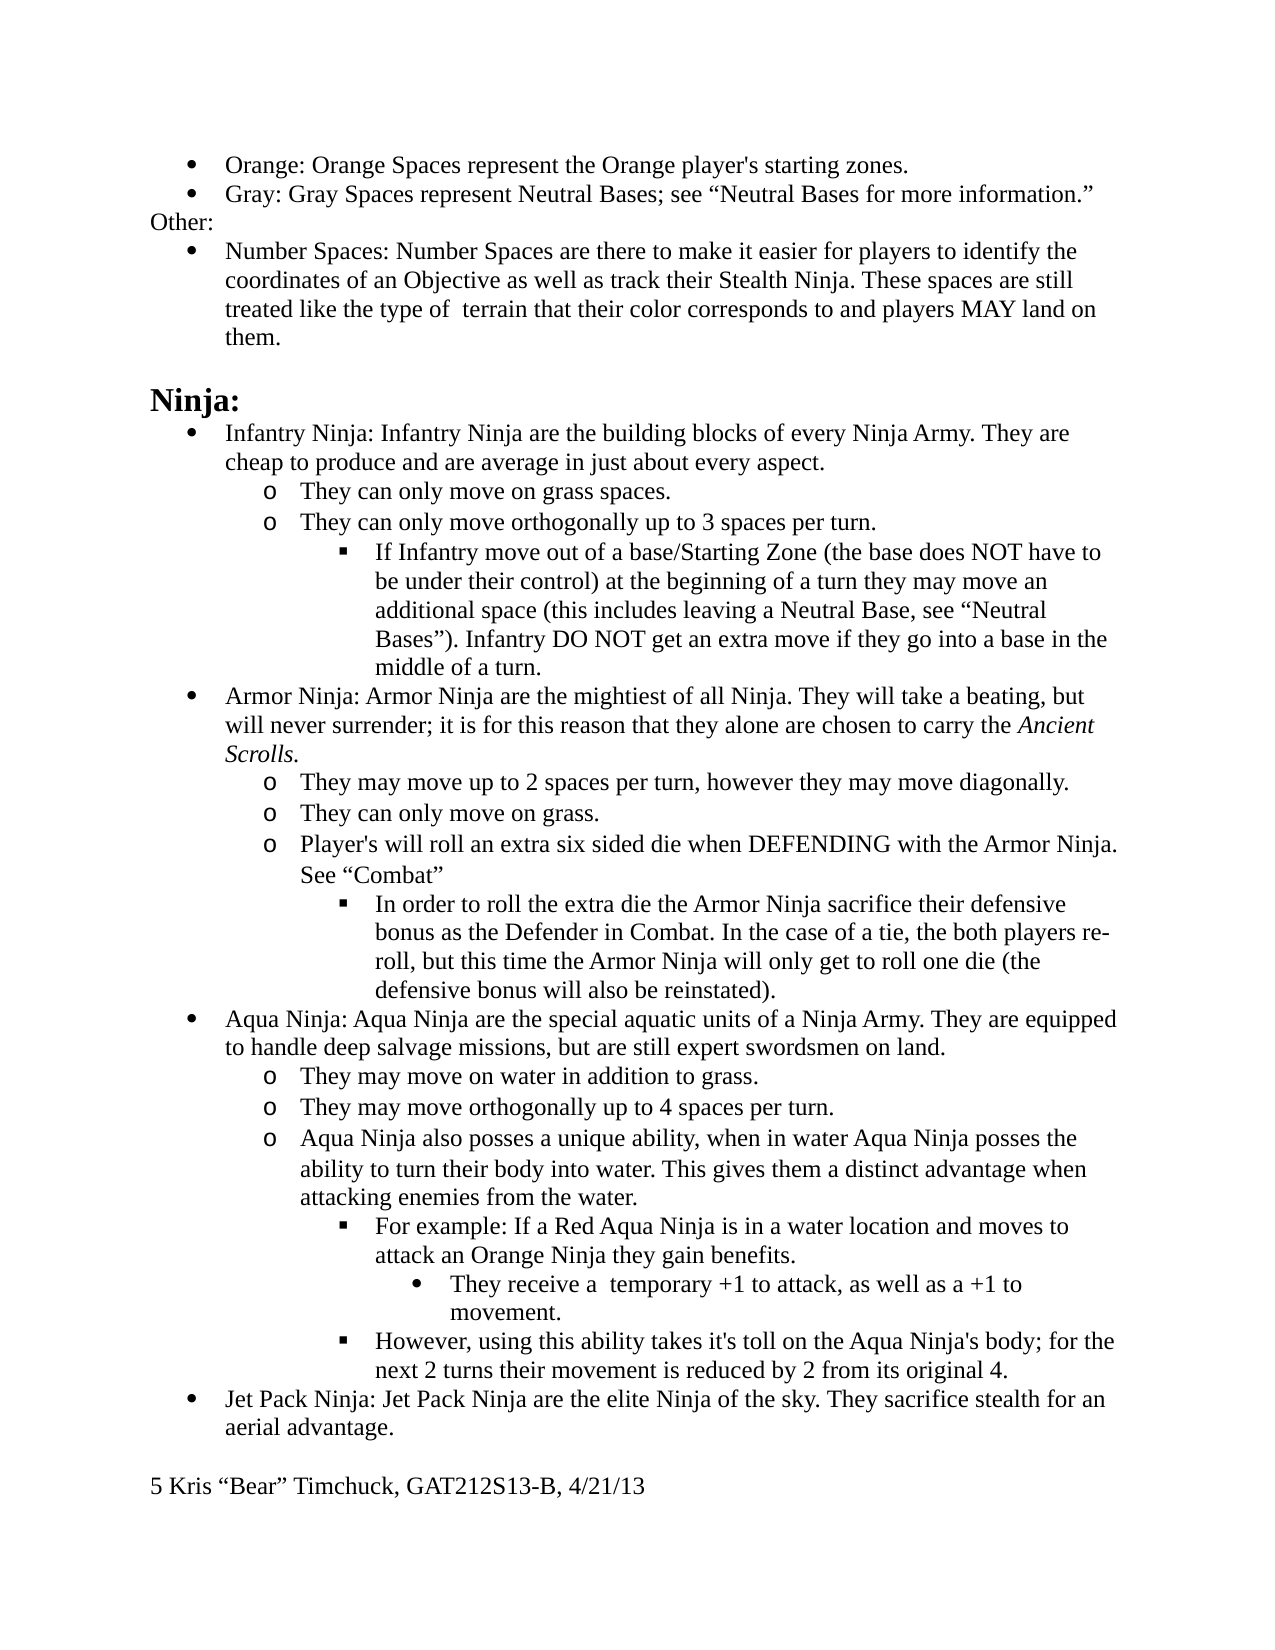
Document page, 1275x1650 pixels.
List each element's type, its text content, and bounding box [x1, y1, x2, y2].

list Number Spaces: Number Spaces are there to make it easier for players to identify the coordinates of an Objective as well as track their Stealth Ninja. These spaces are still treated like the type of terrain that their color corresponds to and players MAY land on them. [187, 236, 1125, 351]
list For example: If a Red Aqua Ninja is in a water location and moves to attack an Orange Ninja they gain benefits. [337, 1211, 1125, 1269]
list If Infantry move out of a base/Starting Zone (the base does NOT have to be under their control) at the beginning of a turn they may move an additional space (this includes leaving a Neutral Base, see “Neutral Bases”). Infantry DO NOT get an extra move if they go into a base in the middle of a turn. [337, 537, 1125, 681]
list Aqua Ninja also posses a unique ability, when in water Aqua Ninja posses the ability to turn their body into water. This gives them a distinct advantage when attacking enemies from the water. [262, 1123, 1125, 1211]
list They may move up to 2 spaces per turn, however they may move diagonally. [262, 767, 1125, 798]
list They can only move on grass. [262, 798, 1125, 829]
list They may move on water in addition to grass. [262, 1061, 1125, 1092]
list Gray: Gray Spaces represent Neutral Bases; see “Neutral Bases for more information.” [187, 179, 1125, 207]
list Player's will roll an extra six sided die when DEFENDING with the Armor Ninja. See “Combat” [262, 829, 1125, 889]
list However, using this ability takes it's toll on the Aqua Ninja's body; for the next 2 turns their movement is reduced by 2 from its original 4. [337, 1326, 1125, 1384]
list Orange: Orange Spaces represent the Orange player's starting zones. [187, 150, 1125, 179]
list Armor Ninja: Armor Ninja are the mightiest of all Ninja. They will take a beating, but will never surrender; it is for this reason that they alone are chosen to carry the Ancient Scrolls. [187, 681, 1125, 767]
list Aqua Ninja: Aqua Ninja are the special aquatic units of a Ninja Army. They are equipped to handle deep salvage missions, but are still expert swordsmen on land. [187, 1004, 1125, 1061]
list Jet Pack Ninja: Jet Pack Ninja are the elite Ninja of the sky. They sacrifice stealth for an aerial advantage. [187, 1384, 1125, 1441]
list In order to roll the extra die the Armor Ninja sacrifice their defensive bonus as the Defender in Combat. In the case of a tie, the both players re-roll, but this time the Armor Ninja will only get to roll one die (the defensive bonus will also be reinstated). [337, 889, 1125, 1004]
list They can only move orthogonally up to 3 spaces per turn. [262, 507, 1125, 537]
list They may move orthogonally up to 4 spaces per turn. [262, 1092, 1125, 1123]
list Infantry Ninja: Infantry Ninja are the building blocks of every Ninja Army. They are cheap to produce and are average in just about every aspect. [187, 418, 1125, 476]
list They can only move on grass spaces. [262, 476, 1125, 507]
list Other: [150, 207, 1125, 236]
list They receive a temporary +1 to attack, as well as a +1 to movement. [412, 1269, 1125, 1326]
text Ninja: [150, 380, 1125, 418]
